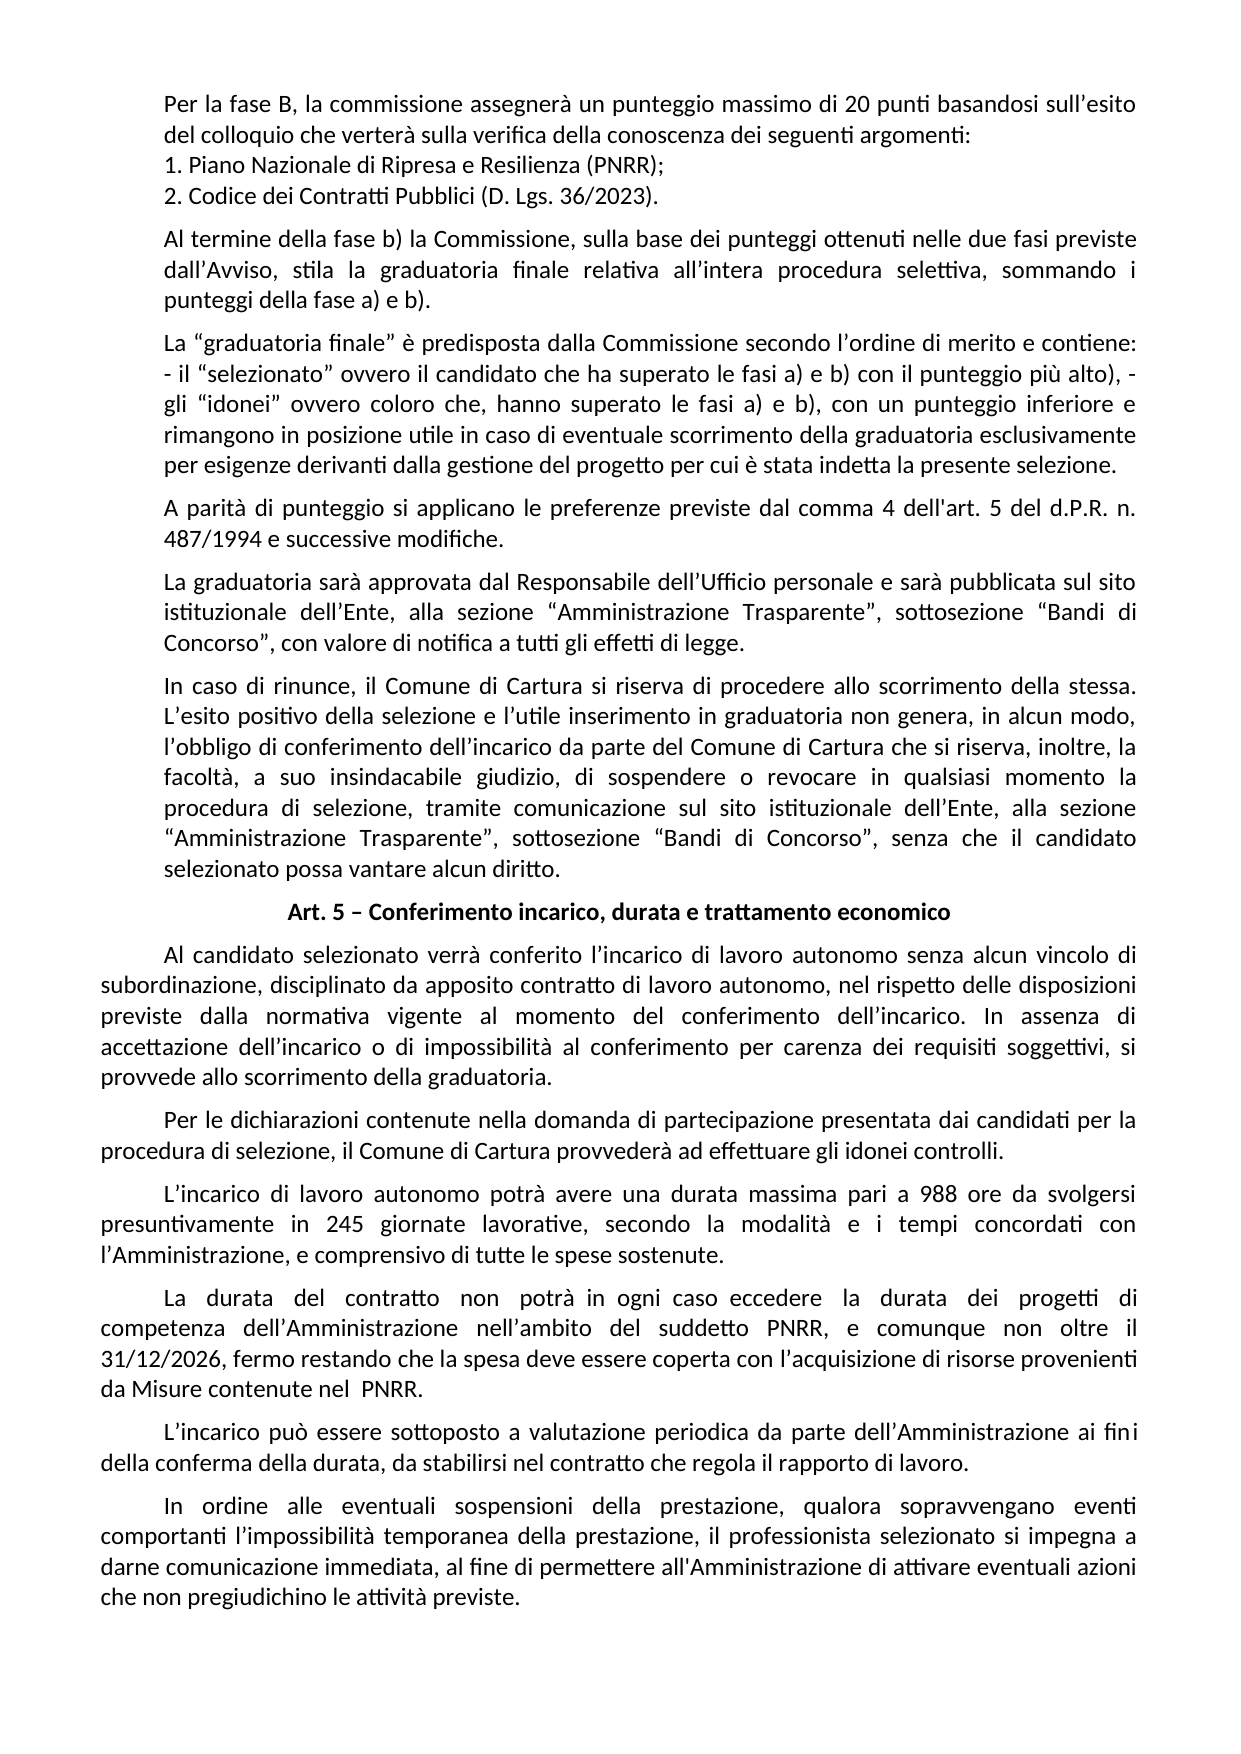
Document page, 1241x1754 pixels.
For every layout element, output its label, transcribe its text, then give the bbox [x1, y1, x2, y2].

text Al candidato selezionato verrà conferito l’incarico di lavoro autonomo senza alcun vincolo di subordinazione, disciplinato da apposito contratto di lavoro autonomo, nel rispetto delle disposizioni previste dalla normativa vigente al momento del conferimento dell’incarico. In assenza di accettazione dell’incarico o di impossibilità al conferimento per carenza dei requisiti soggettivi, si provvede allo scorrimento della graduatoria. [100, 939, 1138, 1092]
text A parità di punteggio si applicano le preferenze previste dal comma 4 dell'art. 5 del d.P.R. n. 487/1994 e successive modifiche. [164, 492, 1138, 553]
text Per la fase B, la commissione assegnerà un punteggio massimo di 20 punti basandosi sull’esito del colloquio che verterà sulla verifica della conoscenza dei seguenti argomenti: [164, 89, 1138, 150]
text Art. 5 – Conferimento incarico, durata e trattamento economico [100, 896, 1138, 927]
text L’incarico può essere sottoposto a valutazione periodica da parte dell’Amministrazione ai fini della conferma della durata, da stabilirsi nel contratto che regola il rapporto di lavoro. [100, 1416, 1138, 1477]
text L’incarico di lavoro autonomo potrà avere una durata massima pari a 988 ore da svolgersi presuntivamente in 245 giornate lavorative, secondo la modalità e i tempi concordati con l’Amministrazione, e comprensivo di tutte le spese sostenute. [100, 1178, 1138, 1269]
text La durata del contratto non potrà in ogni caso eccedere la durata dei progetti di competenza dell’Amministrazione nell’ambito del suddetto PNRR, e comunque non oltre il 31/12/2026, fermo restando che la spesa deve essere coperta con l’acquisizione di risorse provenienti da Misure contenute nel PNRR. [100, 1282, 1138, 1404]
text In ordine alle eventuali sospensioni della prestazione, qualora sopravvengano eventi comportanti l’impossibilità temporanea della prestazione, il professionista selezionato si impegna a darne comunicazione immediata, al fine di permettere all'Amministrazione di attivare eventuali azioni che non pregiudichino le attività previste. [100, 1490, 1138, 1612]
text La “graduatoria finale” è predisposta dalla Commissione secondo l’ordine di merito e contiene: - il “selezionato” ovvero il candidato che ha superato le fasi a) e b) con il punteggio più alto), - gli “idonei” ovvero coloro che, hanno superato le fasi a) e b), con un punteggio inferiore e rimangono in posizione utile in caso di eventuale scorrimento della graduatoria esclusivamente per esigenze derivanti dalla gestione del progetto per cui è stata indetta la presente selezione. [164, 327, 1138, 480]
text Al termine della fase b) la Commissione, sulla base dei punteggi ottenuti nelle due fasi previste dall’Avviso, stila la graduatoria finale relativa all’intera procedura selettiva, sommando i punteggi della fase a) e b). [164, 223, 1138, 315]
text 2. Codice dei Contratti Pubblici (D. Lgs. 36/2023). [164, 180, 1138, 211]
text La graduatoria sarà approvata dal Responsabile dell’Ufficio personale e sarà pubblicata sul sito istituzionale dell’Ente, alla sezione “Amministrazione Trasparente”, sottosezione “Bandi di Concorso”, con valore di notifica a tutti gli effetti di legge. [164, 566, 1138, 657]
text 1. Piano Nazionale di Ripresa e Resilienza (PNRR); [164, 150, 1138, 180]
text In caso di rinunce, il Comune di Cartura si riserva di procedere allo scorrimento della stessa. L’esito positivo della selezione e l’utile inserimento in graduatoria non genera, in alcun modo, l’obbligo di conferimento dell’incarico da parte del Comune di Cartura che si riserva, inoltre, la facoltà, a suo insindacabile giudizio, di sospendere o revocare in qualsiasi momento la procedura di selezione, tramite comunicazione sul sito istituzionale dell’Ente, alla sezione “Amministrazione Trasparente”, sottosezione “Bandi di Concorso”, senza che il candidato selezionato possa vantare alcun diritto. [164, 670, 1138, 884]
text Per le dichiarazioni contenute nella domanda di partecipazione presentata dai candidati per la procedura di selezione, il Comune di Cartura provvederà ad effettuare gli idonei controlli. [100, 1104, 1138, 1165]
